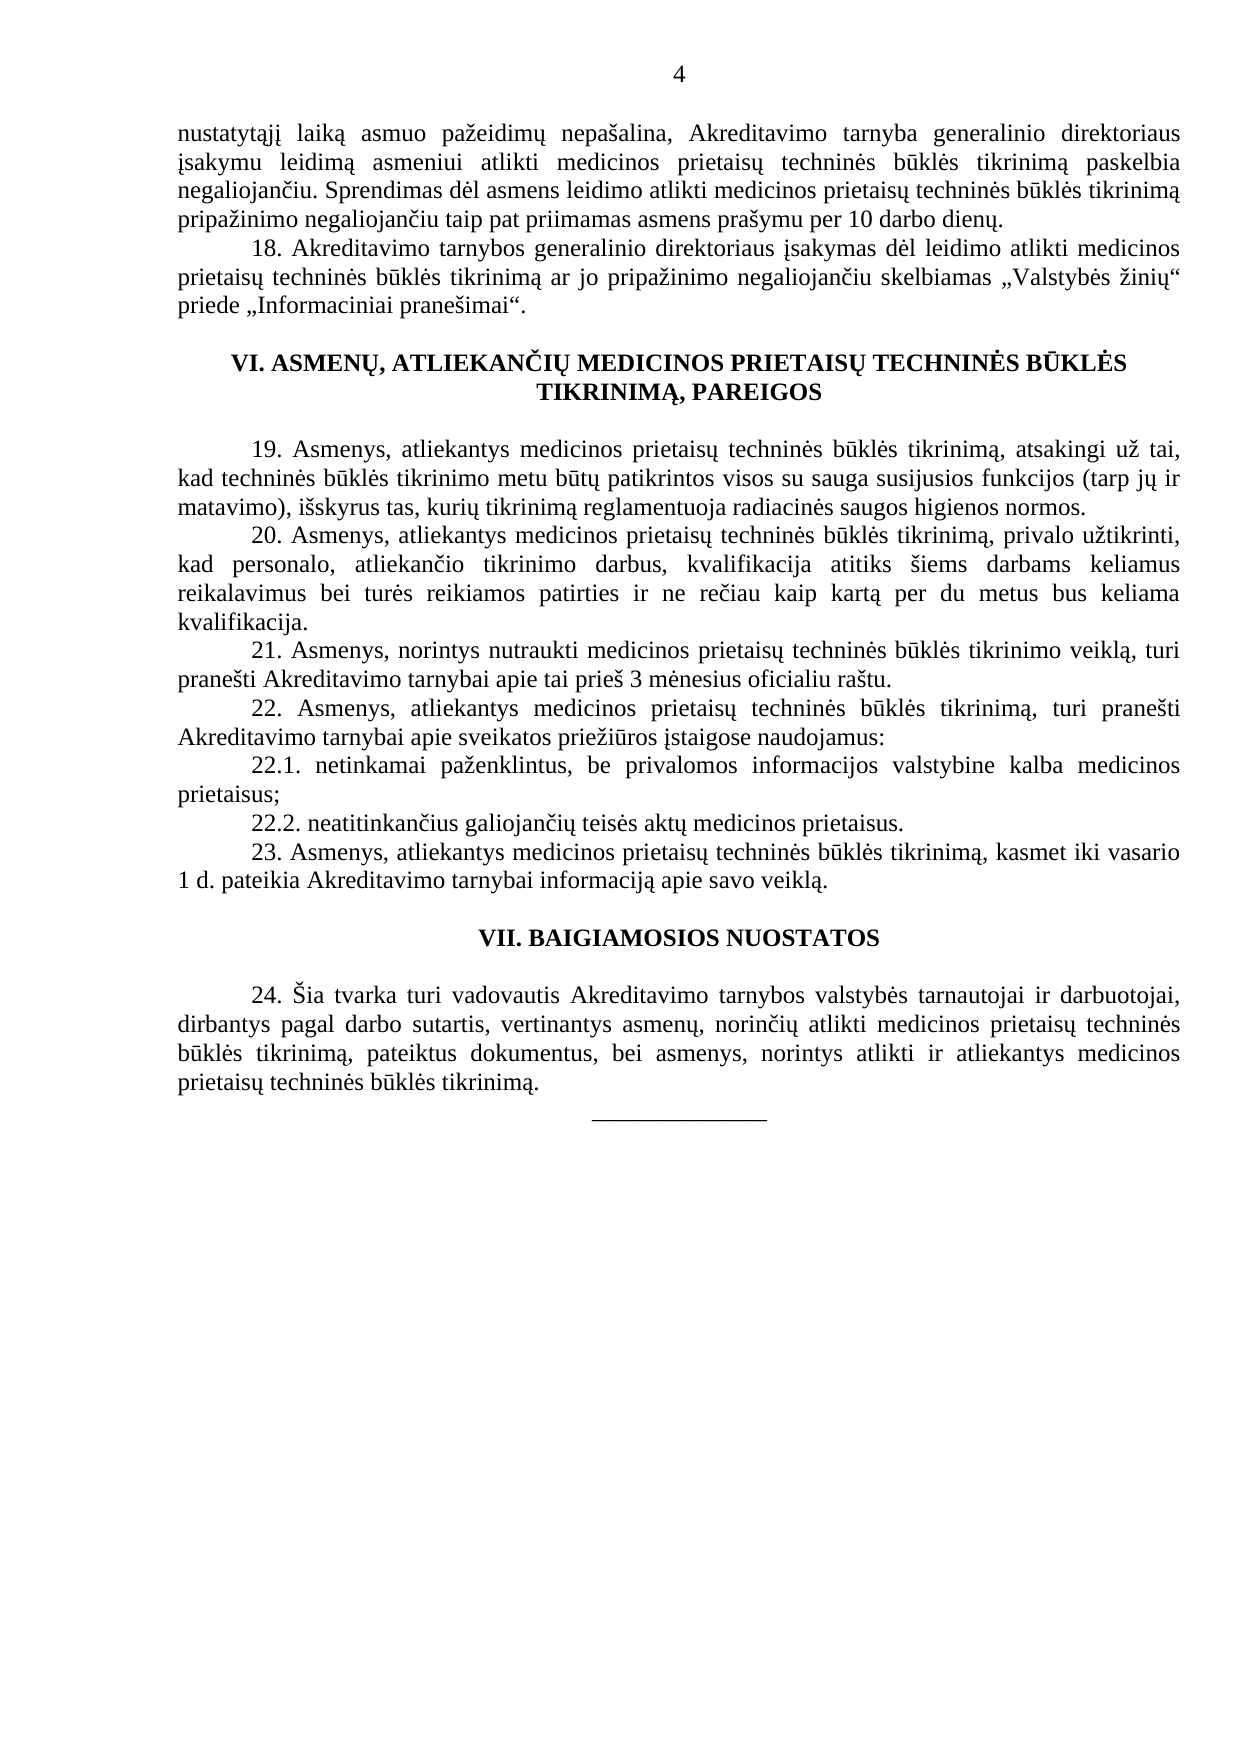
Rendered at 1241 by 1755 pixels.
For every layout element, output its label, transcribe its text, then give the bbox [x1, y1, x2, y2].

text 20. Asmenys, atliekantys medicinos prietaisų techninės būklės tikrinimą, privalo užtikrinti, kad personalo, atliekančio tikrinimo darbus, kvalifikacija atitiks šiems darbams keliamus reikalavimus bei turės reikiamos patirties ir ne rečiau kaip kartą per du metus bus keliama kvalifikacija. [177, 521, 1181, 636]
text 22.1. netinkamai paženklintus, be privalomos informacijos valstybine kalba medicinos prietaisus; [177, 751, 1181, 808]
text VII. BAIGIAMOSIOS NUOSTATOS [177, 923, 1181, 952]
text ______________ [177, 1096, 1181, 1124]
text 22.2. neatitinkančius galiojančių teisės aktų medicinos prietaisus. [177, 808, 1181, 837]
text VI. ASMENŲ, ATLIEKANČIŲ MEDICINOS PRIETAISŲ TECHNINĖS BŪKLĖS TIKRINIMĄ, PAREIGOS [177, 348, 1181, 406]
text 21. Asmenys, norintys nutraukti medicinos prietaisų techninės būklės tikrinimo veiklą, turi pranešti Akreditavimo tarnybai apie tai prieš 3 mėnesius oficialiu raštu. [177, 636, 1181, 693]
text 23. Asmenys, atliekantys medicinos prietaisų techninės būklės tikrinimą, kasmet iki vasario 1 d. pateikia Akreditavimo tarnybai informaciją apie savo veiklą. [177, 837, 1181, 894]
text 18. Akreditavimo tarnybos generalinio direktoriaus įsakymas dėl leidimo atlikti medicinos prietaisų techninės būklės tikrinimą ar jo pripažinimo negaliojančiu skelbiamas „Valstybės žinių“ priede „Informaciniai pranešimai“. [177, 233, 1181, 319]
text nustatytąjį laiką asmuo pažeidimų nepašalina, Akreditavimo tarnyba generalinio direktoriaus įsakymu leidimą asmeniui atlikti medicinos prietaisų techninės būklės tikrinimą paskelbia negaliojančiu. Sprendimas dėl asmens leidimo atlikti medicinos prietaisų techninės būklės tikrinimą pripažinimo negaliojančiu taip pat priimamas asmens prašymu per 10 darbo dienų. [177, 118, 1181, 233]
text 22. Asmenys, atliekantys medicinos prietaisų techninės būklės tikrinimą, turi pranešti Akreditavimo tarnybai apie sveikatos priežiūros įstaigose naudojamus: [177, 693, 1181, 751]
text 24. Šia tvarka turi vadovautis Akreditavimo tarnybos valstybės tarnautojai ir darbuotojai, dirbantys pagal darbo sutartis, vertinantys asmenų, norinčių atlikti medicinos prietaisų techninės būklės tikrinimą, pateiktus dokumentus, bei asmenys, norintys atlikti ir atliekantys medicinos prietaisų techninės būklės tikrinimą. [177, 981, 1181, 1096]
text 19. Asmenys, atliekantys medicinos prietaisų techninės būklės tikrinimą, atsakingi už tai, kad techninės būklės tikrinimo metu būtų patikrintos visos su sauga susijusios funkcijos (tarp jų ir matavimo), išskyrus tas, kurių tikrinimą reglamentuoja radiacinės saugos higienos normos. [177, 434, 1181, 521]
